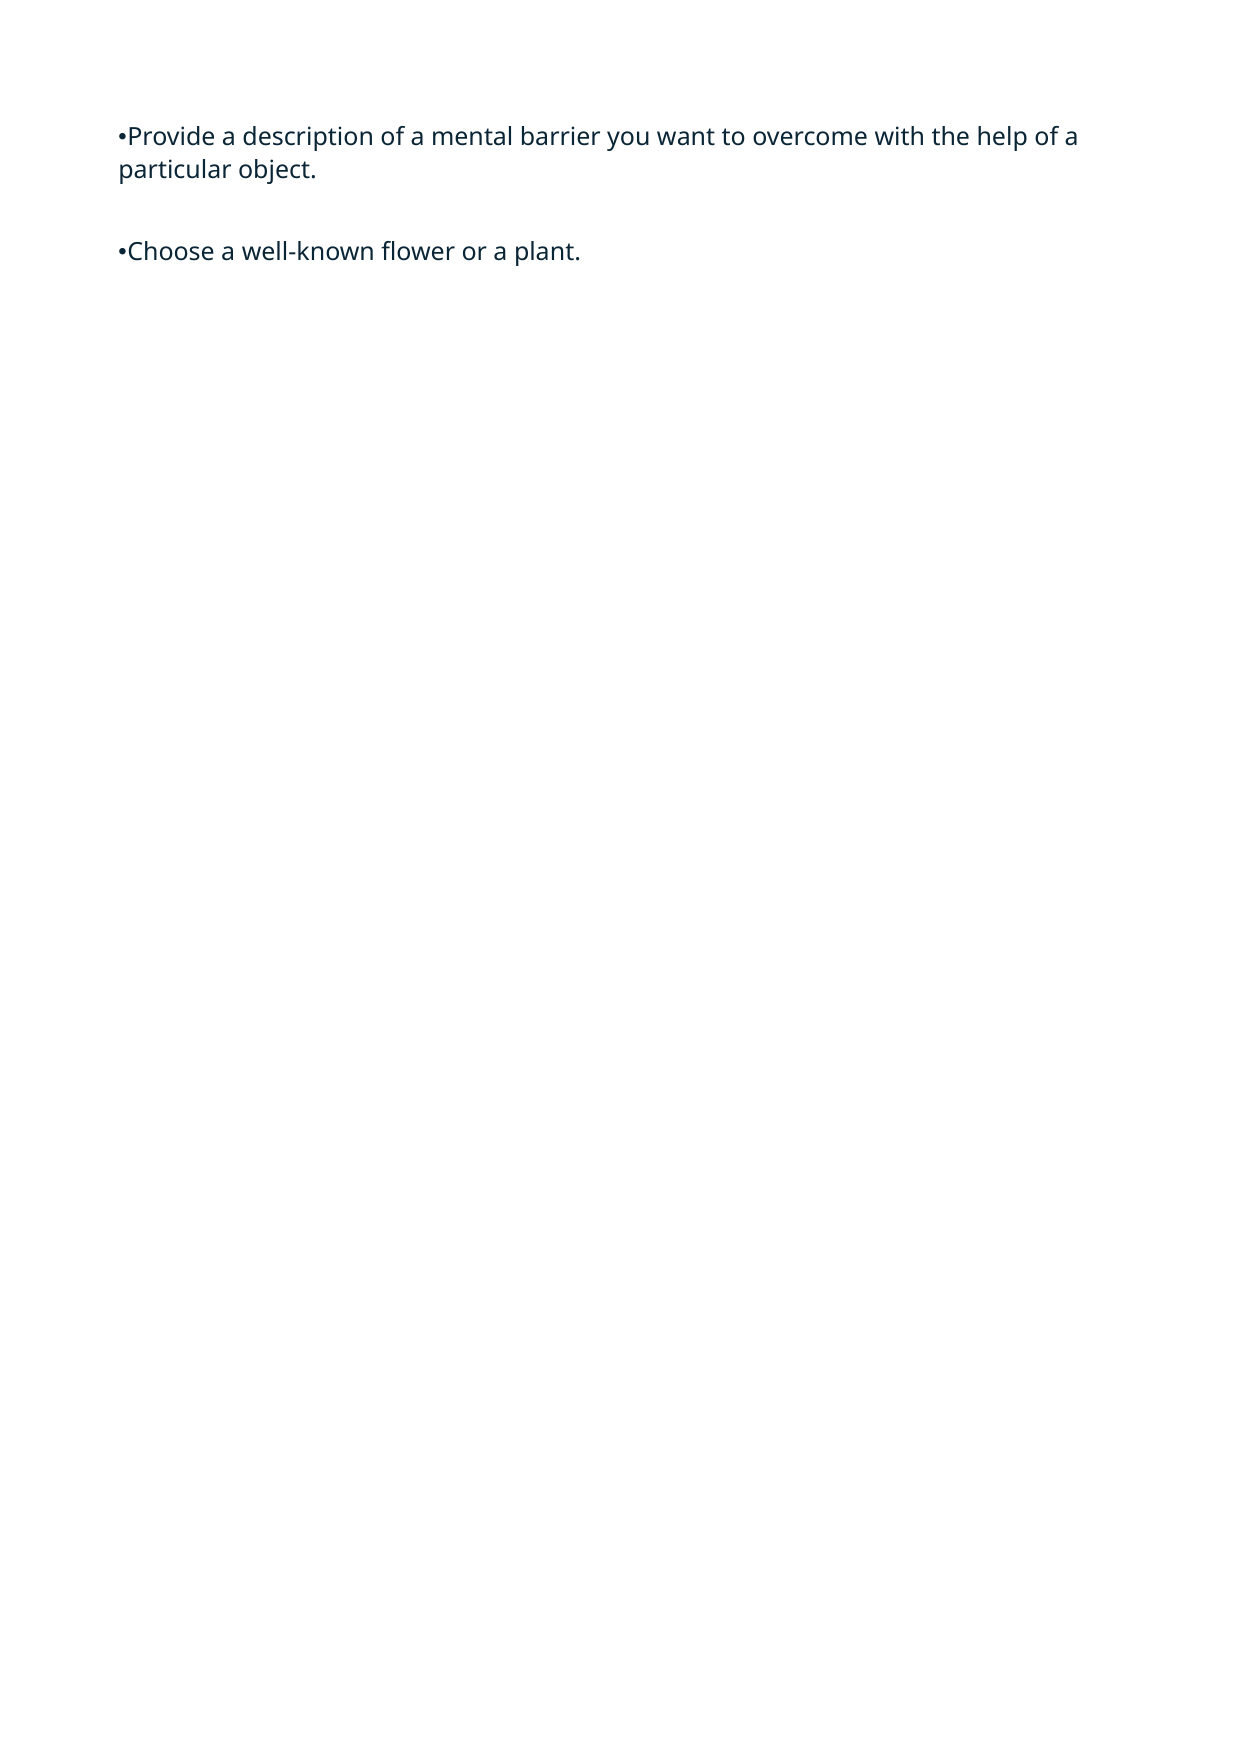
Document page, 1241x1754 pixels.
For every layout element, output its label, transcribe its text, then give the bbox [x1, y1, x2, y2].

list Choose a well-known flower or a plant. [118, 233, 1122, 267]
list Provide a description of a mental barrier you want to overcome with the help of a particular object. [118, 118, 1122, 186]
